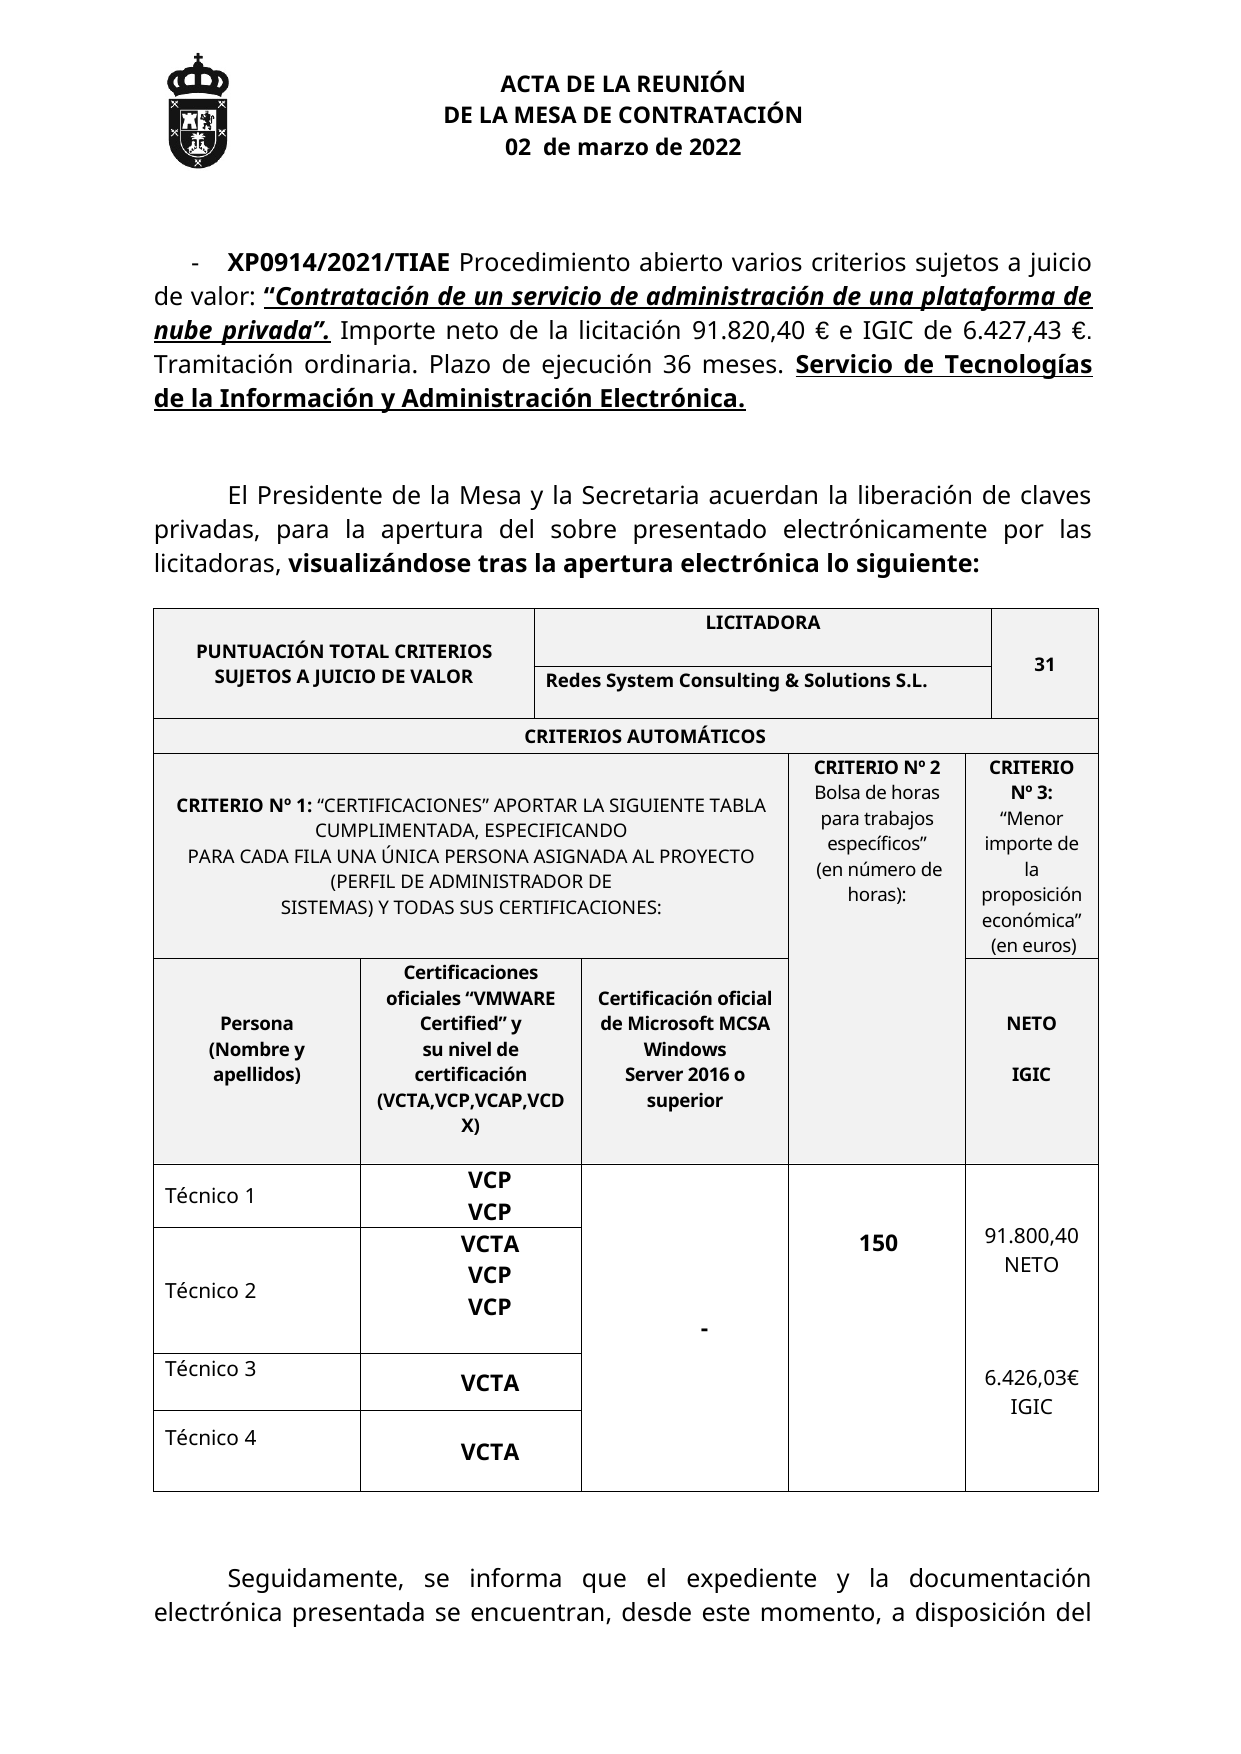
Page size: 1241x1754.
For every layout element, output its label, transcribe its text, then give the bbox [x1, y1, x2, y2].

text Seguidamente, se informa que el expediente y la documentación electrónica presentada se encuentran, desde este momento, a disposición del [153, 1560, 1093, 1628]
table_cell VCTA [361, 1354, 581, 1410]
table_cell Técnico 4 [154, 1411, 360, 1491]
table_cell Técnico 3 [154, 1354, 360, 1410]
table_cell CRITERIO Nº 3: “Menor importe de la proposición económica” (en euros) [966, 754, 1098, 958]
table_cell CRITERIO Nº 2 Bolsa de horas para trabajos específicos” (en número de horas): [789, 754, 965, 1163]
table_cell 150 [789, 1165, 965, 1491]
table_cell Certificaciones oficiales “VMWARE Certified” y su nivel de certificación (VCTA,VCP,VCAP,VCDX) [361, 959, 581, 1163]
table_cell VCTA [361, 1411, 581, 1491]
table_cell Técnico 1 [154, 1165, 360, 1227]
table_header 31 [992, 609, 1098, 718]
table_cell - [582, 1165, 788, 1491]
table_cell Persona (Nombre y apellidos) [154, 959, 360, 1163]
table_header LICITADORA [535, 609, 991, 666]
picture [164, 50, 231, 171]
table_cell VCTA VCP VCP [361, 1228, 581, 1353]
table_header puntuación total criterios sujetos a juicio de valor [154, 609, 534, 718]
table_cell VCP VCP [361, 1165, 581, 1227]
table_cell 91.800,40 neto 6.426,03€ IGIC [966, 1165, 1098, 1491]
table_header [165, 1383, 247, 1410]
text El Presidente de la Mesa y la Secretaria acuerdan la liberación de claves privadas, para la apertura del sobre presentado electrónicamente por las licitadoras, visualizándose tras la apertura electrónica lo siguiente: [153, 477, 1093, 579]
table_cell Certificación oficial de Microsoft MCSA Windows Server 2016 o superior [582, 959, 788, 1163]
table_cell Técnico 2 [154, 1228, 360, 1353]
table_cell NETO IGIC [966, 959, 1098, 1163]
table_cell Redes System Consulting & Solutions S.L. [535, 667, 991, 718]
table_cell CRITERIO Nº 1: “Certificaciones” Aportar la siguiente tabla cumplimentada, especificando para cada fila una única persona asignada al proyecto (Perfil de Administrador de Sistemas) y todas sus certificaciones: [154, 754, 788, 958]
table_cell CRITERIOS AUTOMÁTICOS [154, 719, 1098, 753]
list XP0914/2021/TIAE Procedimiento abierto varios criterios sujetos a juicio de valor: “Contratación de un servicio de administración de una plataforma de nube privada”. Importe neto de la licitación 91.820,40 € e IGIC de 6.427,43 €. Tramitación ordinaria. Plazo de ejecución 36 meses. Servicio de Tecnologías de la Información y Administración Electrónica. [153, 244, 1093, 415]
